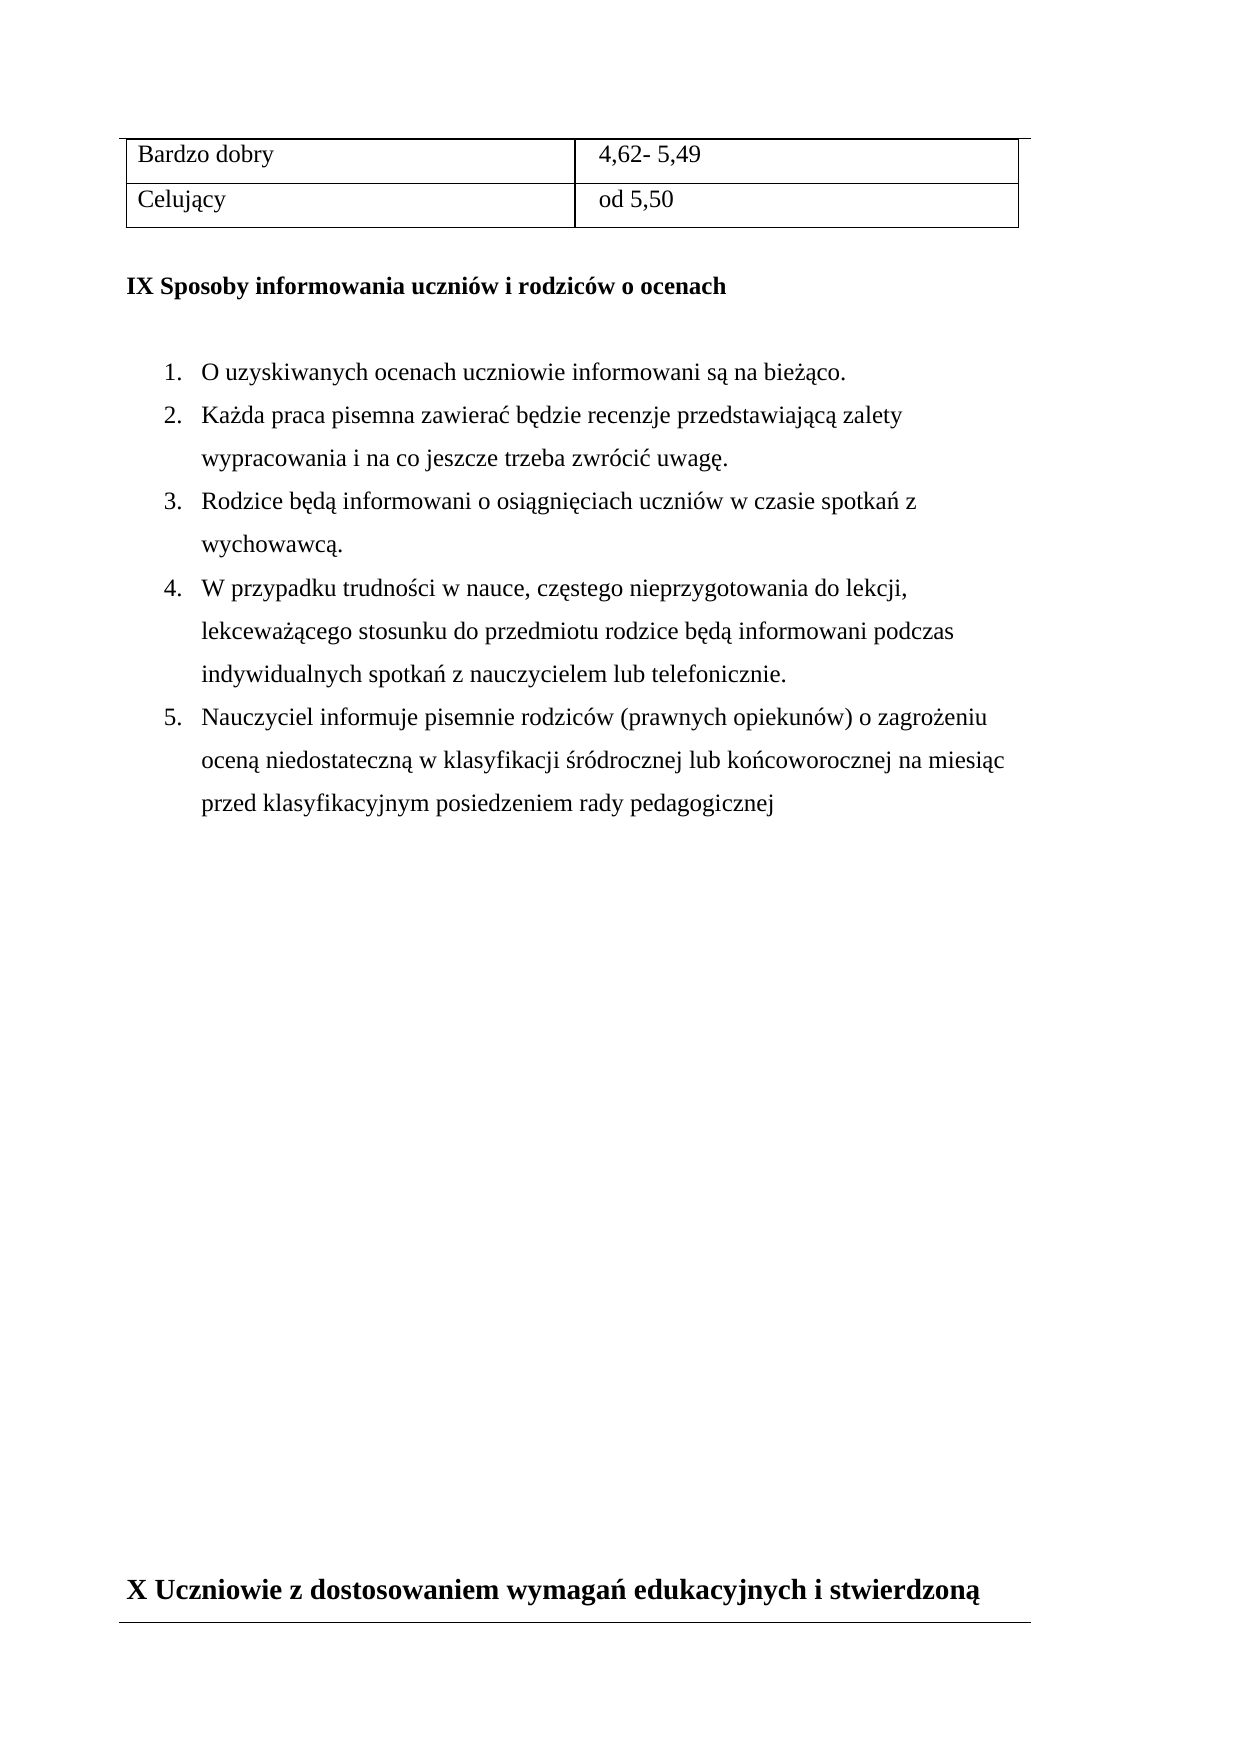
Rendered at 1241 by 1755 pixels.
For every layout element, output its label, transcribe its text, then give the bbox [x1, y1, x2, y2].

table_cell Celujący [127, 184, 574, 227]
table_cell od 5,50 [576, 184, 1018, 227]
table_cell Na lekcjach stosuje się ocenianie sumujące oraz elementy oceniania kształtującego (OK). Podstawą oceniania kształtującego jest informacja zwrotna uwzględniająca to, co uczeń zrobił dobrze, co i jak wymaga poprawy, jak poprawić oraz jak powinien się dalej uczyć. Ma ona formę komentarza do pracy ucznia. Informacja zwrotna może być przekazywana pisemnie lub ustnie. Ponadto nauczyciel informuje o celach lekcji i kryteriach sukcesu w formie ustnej lub pisemnej. Prace pisemne, sprawdziany działowe, prace klasowe oprócz oceny są dodatkowo opatrzone komentarzem, informacją zwrotna dla ucznia o jego osiągnięciach edukacyjnych pomagających w uczeniu się. Częstotliwość oceniania prac wg oceniania kształtującego na semestr: - diagnoza na wejściu, kartkówka, praca pisemna, praca na lekcji, zadanie domowe VII Umowa z uczniami. Prace klasowe, sprawdziany, kartkówki, odpowiedzi ustne, prace domowe są obowiązkowe. Uczeń ma prawo do jednokrotnego poprawienia oceny z pisemnej formy kontroli na zasadach ustalonych przez nauczyciela. W dzienniku wpisuje się nową ocenę obok poprzedniej, a przy ustaleniu oceny końcowej bierze się pod uwagę obydwie. Uczeń, który nie zgłosił się w ustalonym terminie traci możliwość poprawienia oceny Jeżeli uczeń nie pisał sprawdzianu, pracy klasowej, kartkówki z przyczyn losowych, może zaliczyć pracę w formie i terminie uzgodnionym z nauczycielem, jednak nieprzekraczającym dwa tygodnie. Wszystkie prace klasowe, sprawdziany, testy, kartkówki i dyktanda przechowywane są w teczkach i udostępniane uczniom oraz rodzicom na zebraniach lub konsultacjach. W przypadku niezaliczenia pracy w terminie nauczyciel ma prawo do sprawdzenia wiedzy ucznia bez uzgadniania dodatkowego terminu. 7. Nie poprawia się ocen uzyskanych za: - ciche czytanie ze zrozumieniem( na tym samym tekście) - sprawdzenie znajomości treści lektur. 8. Uczeń może uzyskać pozytywne (lepsze) oceny przy okazji kolejnego czytania ze ze zrozumieniem czy sprawdzianu ze znajomości treści lektury. 9. Jeżeli uczeń nie zgadza się z wystawioną oceną, może zdawać egzamin komisyjny zgodnie z trybem ustalonym w WZO. W ostatnim tygodniu przed klasyfikacją nie ma możliwości poprawy ocen. Prace sprawdzone i poprawione nauczyciel zobowiązany jest oddać uczniom w ciągu dwóch tygodni. Parafka oznacza, że nauczyciel sprawdzał wykonanie zadania, ale nie sprawdzał jego zawartości merytorycznej. Uczniowie, którzy nie byli na zajęciach zobowiązani są do uzupełnienia wiadomości, notatek, ćwiczeń oraz zadań domowych. W przypadku dłuższej nieobecności w terminie ustalonym przez nauczyciela. Nauczyciel ma prawo odpytać ucznia, który nie odrobił pracy domowej. Prace domowe zadane z kilkudniowym wyprzedzeniem powinny być oddane w terminie wyznaczonym przez nauczyciela. W przypadku nieoddania pracy bądź stwierdzenia, że praca jest niesamodzielna uczeń otrzymuje ocenę niedostateczną. Przy ocenie wypracowań bierze się pod uwagę sposób ujęcia tematu i zakres jego rozwinięcia, zachowanie formy wypowiedzi, kompozycję, język i styl wypowiedzi, ortografię i interpunkcję oraz czytelność zapisu. Prace oprócz oceny są opatrzone komentarzem, informacją zwrotną dla ucznia. Ocenianie prac następuje zgodnie z umową dotyczącą konkretnej pracy. Szczegółowe kryteria oceny poszczególnych form stanowią załącznik do PZ0 Przy ocenianiu nauczyciel uwzględnia możliwości intelektualne ucznia oraz jego opinię z PPP. W przypadku sprawdzianów, testów przyjmuje się skalę przeliczania punktów na ocenę według następujących kryteriów 0% -35% - niedostateczny 36% - 49% dopuszczający 50% - 65% dostateczny 66% - 80% dobry 81% - 95% bardzo dobry 96% - 100% celujący 20. W przypadku kartkówek lub innych prac pisemnych- dopuszczalne są inne wielkości w zależności od stopnia trudności pracy i innych czynników. W takim przypadku nauczyciel każdorazowo informuje uczniów o sposobie oceniania i kryteriach ocen. 21. Przyjmuje się następujące zasady oceniania dyktand. Dopuszcza się ocenianie: kształtujące – nauczyciel sprawdza pracę, wyszczególnia błędy, następnie omawia je z uczniem sumujące – ocenę sumującą nauczyciel stosuje po utrwaleniu pisowni wyrazów z określonego zakresu Klasa IV, V, VI Klasa VII, VIII Celujący 0 bł. 0 bł. Bardzo dobry 1-2 bł. 1 bł. Dobry 3 -4 bł. 2 bł. Dostateczny 5 -6 bł. 3– 4 bł. Dopuszczający 7- 8 bł. 5- 6 bł. Niedostateczny 9 bł. 7 bł. 3 błędy interpunkcyjne = 1 błąd ortograficzny VIII Zasady ustalenia oceny śródrocznej i rocznej Oceny klasyfikacyjne śródroczne i roczne muszą być ustalone jako średnia ważona. ocen cząstkowych. Średnia ważona polega na traktowaniu poszczególnych ocen jako wielokrotności ocen cząstkowych. Ocenom cząstkowym przypisana jest waga: 1 (kolor niebieski), 2 (kolor zielony), 3 (kolor czerwony). Ocena uzyskana za: Waga oceny( w punktach) 1. Odpowiedź ustną O 1 2. Kartkówkę ( z ostatniego tematu , ze znajomości lektury ) K 1 3. Recytację 1 4. Czytanie 1 5. Pracę na lekcji , w grupach 1 6. Zadanie domowe 1 7. Aktywność na lekcji ( oraz jej brak ) 1 8. Zeszyt przedmiotowy 1 9. Wypracowanie 1 10. Osiągnięcia w konkursach ( etap szkolny ) 1 11. Kartkówkę ( z 2-3 ostatnich tematów ) 2 12. Dyktando 2 13. Osiągnięcia w konkursach ( etap rejonowy ) 2 14. Sprawdzian z wiedzy o języku 3 15. Pracę klasową 3 16. Test kompetencji 3 17. Sprawdzian ( np. z całego działu ) 3 18. Osiągnięcia w konkursach ( etap wojewódzki ) 3 IX Sposoby informowania uczniów i rodziców o ocenach O uzyskiwanych ocenach uczniowie informowani są na bieżąco. Każda praca pisemna zawierać będzie recenzje przedstawiającą zalety wypracowania i na co jeszcze trzeba zwrócić uwagę. Rodzice będą informowani o osiągnięciach uczniów w czasie spotkań z wychowawcą. W przypadku trudności w nauce, częstego nieprzygotowania do lekcji, lekceważącego stosunku do przedmiotu rodzice będą informowani podczas indywidualnych spotkań z nauczycielem lub telefonicznie. Nauczyciel informuje pisemnie rodziców (prawnych opiekunów) o zagrożeniu oceną niedostateczną w klasyfikacji śródrocznej lub końcoworocznej na miesiąc przed klasyfikacyjnym posiedzeniem rady pedagogicznej X Uczniowie z dostosowaniem wymagań edukacyjnych i stwierdzoną dysleksją rozwojową W stosunku do uczniów z dostosowaniem wymagań edukacyjnych (stwierdzone i zapisane w opinii wydanej przez poradnię psychologiczno-pedagogiczną) ogólnie stosowane są następujące ułatwienia: uczniowie mogą zdobyć mniej punktów, aby uzyskać ocenę dopuszczającą (dotyczy to np. sprawdzianów cichego czytania ze zrozumieniem, sprawdzianów ze znajomości treści lektur obowiązkowych, ) większa tolerancja błędów językowych, ortograficznych i interpunkcyjnych przy ocenianiu ćwiczeń redakcyjnych uczniowie mają możliwość poprawy dyktanda na ocenę dopuszczającą (bezbłędne przepisanie tekstu dyktanda z uwzględnieniem poprawek naniesionych przez nauczyciela). przy ocenie ćwiczeń redakcyjnych uczniów ze stwierdzoną dysleksją rozwojową (stwierdzona i zapisana w opinii wydanej przez poradnię psychologiczno-pedagogiczną) nie bierze się pod uwagę poprawności ortograficznej i interpunkcyjnej, a odpowiednio – komunikatywność wypowiedzi i czytelność zapisu z pominięciem zaburzeń strony graficznej pisma ponadto nauczyciel uwzględnia przy ocenianiu uczniów indywidualne wytyczne zapisane w poszczególnych opiniach (np. wolne tempo pracy – więcej czasu na sprawdzianach X Ewaluacja PZO 1. W wyniku ewaluacji PZO wprowadzono następujące zmiany: a) Wypracowanie procedury poprawiania wyników niekorzystnych, Halina Nałęcz Ocena celująca Uczeń: [119, 139, 1031, 1622]
table_cell 4,62- 5,49 [576, 140, 1018, 183]
table_cell [1031, 138, 1060, 1622]
table_cell Bardzo dobry [127, 140, 574, 183]
